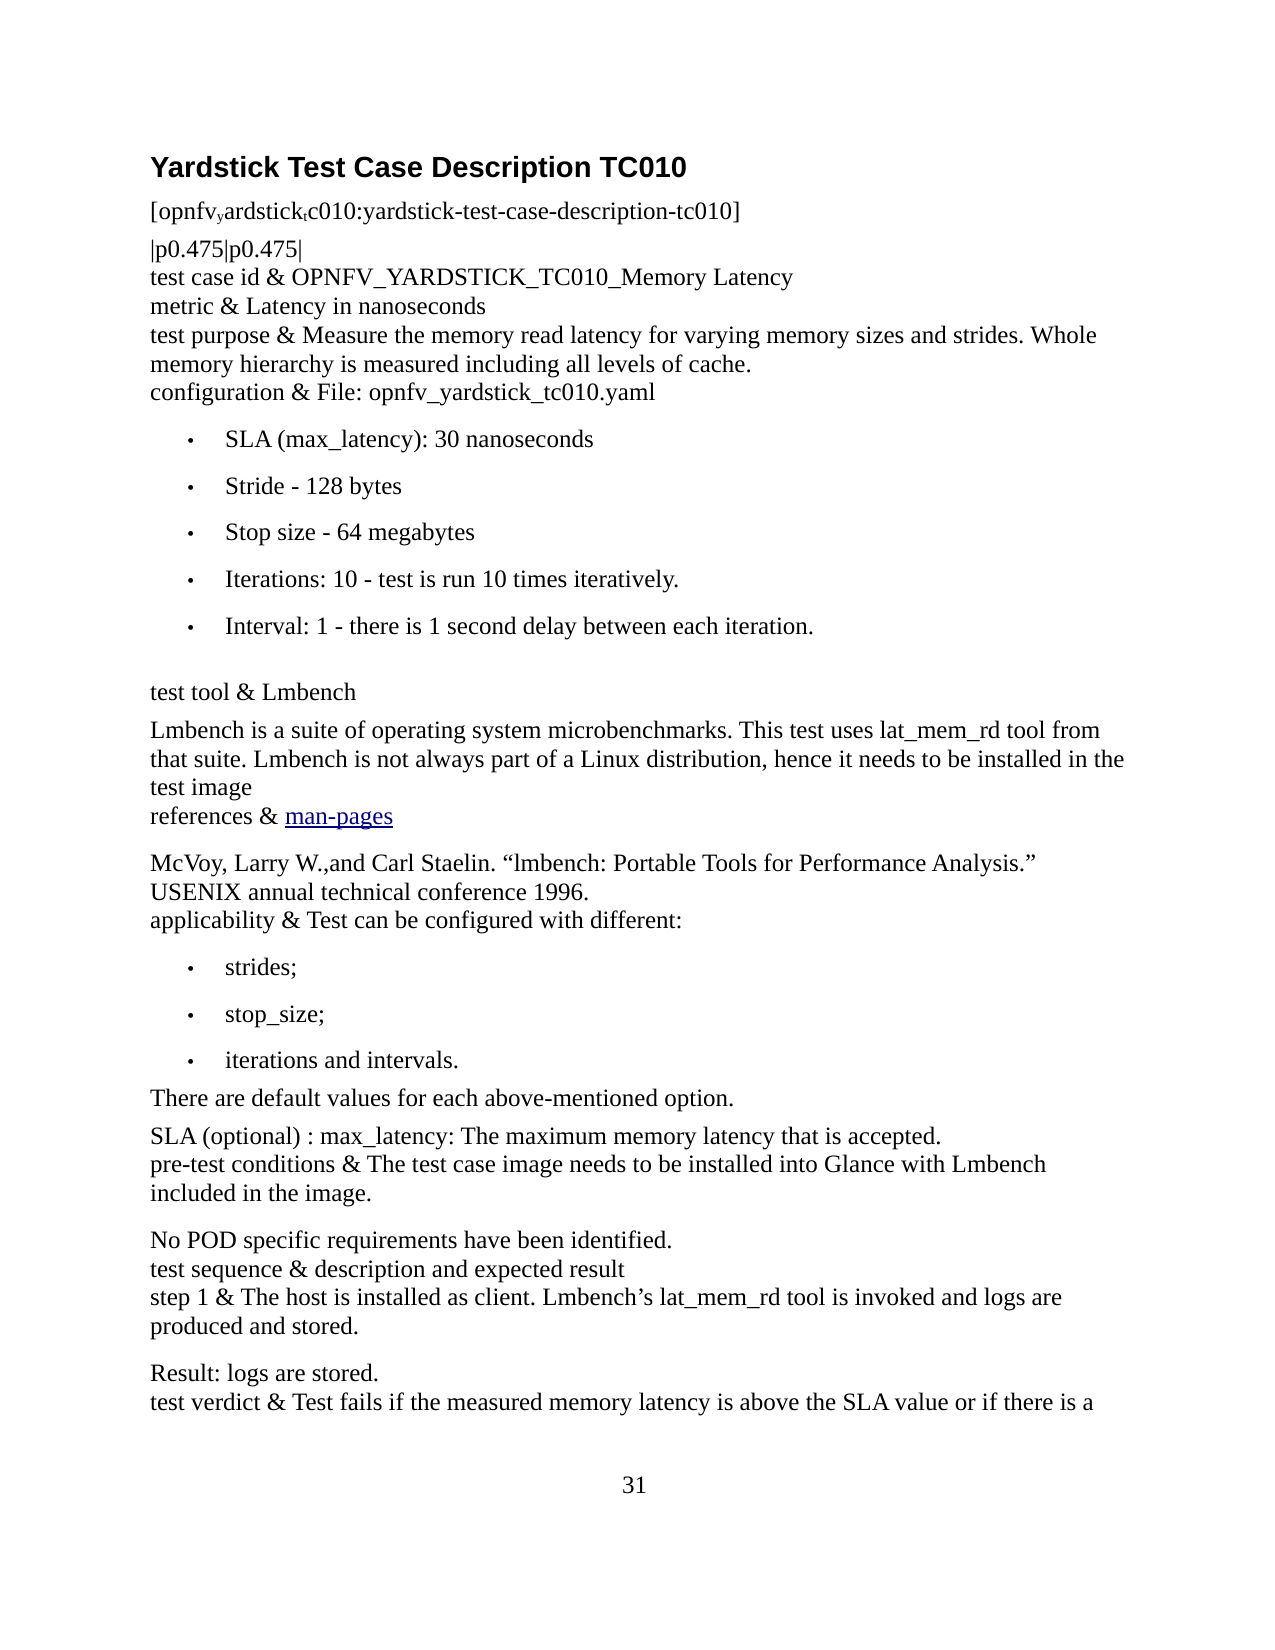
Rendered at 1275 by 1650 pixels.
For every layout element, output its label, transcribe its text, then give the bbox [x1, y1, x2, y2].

text |p0.475|p0.475| test case id & OPNFV_YARDSTICK_TC010_Memory Latency metric & Latency in nanoseconds test purpose & Measure the memory read latency for varying memory sizes and strides. Whole memory hierarchy is measured including all levels of cache. configuration & File: opnfv_yardstick_tc010.yaml [150, 234, 1125, 406]
list stop_size; [187, 999, 1125, 1027]
subtitle Yardstick Test Case Description TC010 [150, 150, 1125, 183]
list Stride - 128 bytes [187, 471, 1125, 499]
list iterations and intervals. [187, 1045, 1125, 1074]
text McVoy, Larry W.,and Carl Staelin. “lmbench: Portable Tools for Performance Analysis.” USENIX annual technical conference 1996. applicability & Test can be configured with different: [150, 848, 1125, 934]
text test tool & Lmbench [150, 648, 1125, 706]
text Lmbench is a suite of operating system microbenchmarks. This test uses lat_mem_rd tool from that suite. Lmbench is not always part of a Linux distribution, hence it needs to be installed in the test image references & man-pages [150, 715, 1125, 830]
text There are default values for each above-mentioned option. [150, 1083, 1125, 1112]
text SLA (optional) : max_latency: The maximum memory latency that is accepted. pre-test conditions & The test case image needs to be installed into Glance with Lmbench included in the image. [150, 1121, 1125, 1207]
text [opnfvyardsticktc010:yardstick-test-case-description-tc010] [150, 196, 1125, 225]
list Iterations: 10 - test is run 10 times iteratively. [187, 564, 1125, 593]
list SLA (max_latency): 30 nanoseconds [187, 424, 1125, 453]
text Result: logs are stored. test verdict & Test fails if the measured memory latency is above the SLA value or if there is a [150, 1358, 1125, 1415]
list Interval: 1 - there is 1 second delay between each iteration. [187, 611, 1125, 639]
list strides; [187, 952, 1125, 981]
list Stop size - 64 megabytes [187, 517, 1125, 546]
text No POD specific requirements have been identified. test sequence & description and expected result step 1 & The host is installed as client. Lmbench’s lat_mem_rd tool is invoked and logs are produced and stored. [150, 1225, 1125, 1340]
